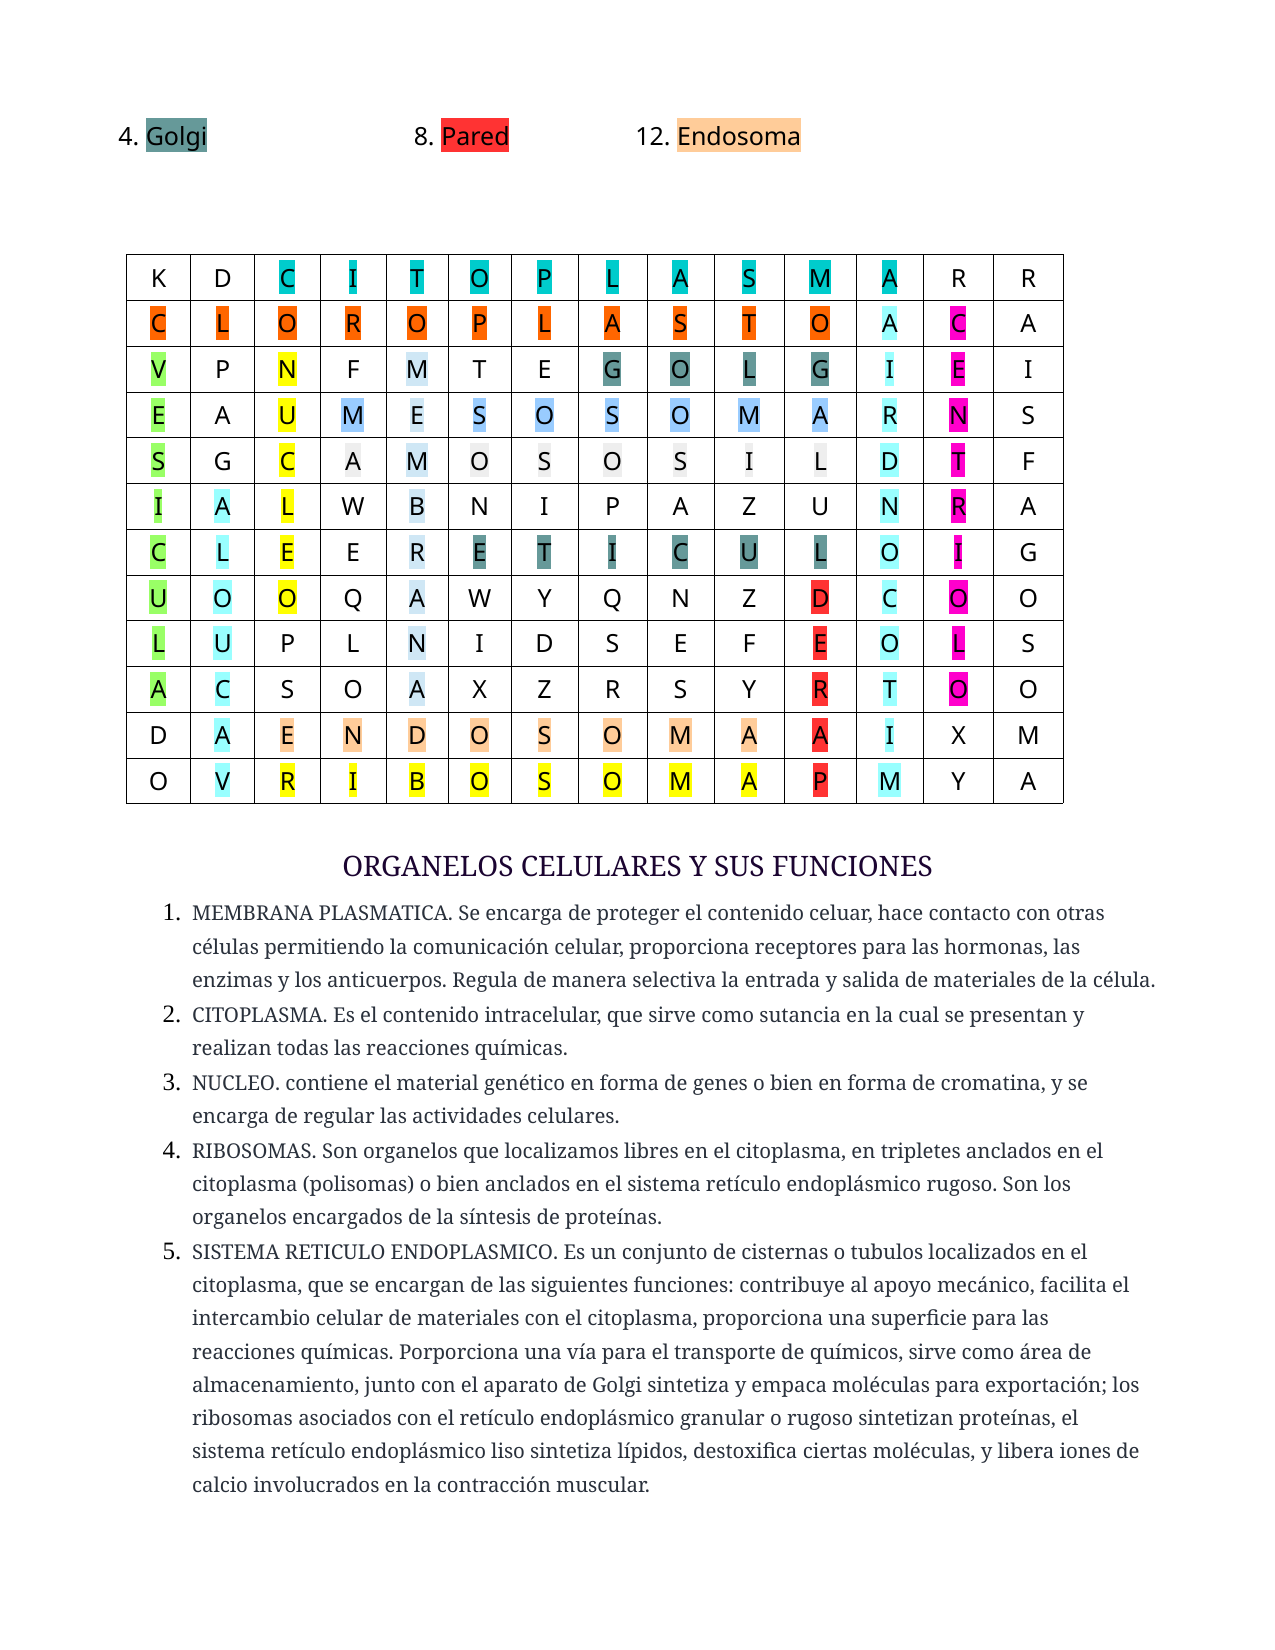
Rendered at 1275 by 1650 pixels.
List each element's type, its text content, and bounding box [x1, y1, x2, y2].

table_cell D [512, 621, 578, 666]
table_cell L [512, 301, 578, 346]
table_cell L [191, 301, 254, 346]
table_cell R [321, 301, 386, 346]
table_cell S [512, 713, 578, 757]
subtitle ORGANELOS CELULARES Y SUS FUNCIONES [118, 847, 1157, 885]
table_cell F [321, 347, 386, 392]
table_cell A [994, 301, 1063, 346]
table_cell L [785, 530, 856, 574]
table_cell O [449, 759, 511, 803]
table_cell C [191, 667, 254, 712]
table_cell G [785, 347, 856, 392]
table_cell E [924, 347, 993, 392]
table_cell C [648, 530, 714, 574]
table_cell S [449, 393, 511, 437]
table_cell A [785, 393, 856, 437]
table_cell R [785, 667, 856, 712]
table_cell U [191, 621, 254, 666]
table_cell O [648, 347, 714, 392]
table_cell P [449, 301, 511, 346]
table_header T [387, 255, 448, 300]
table_cell A [579, 301, 647, 346]
table_cell N [648, 576, 714, 620]
table_cell S [994, 393, 1063, 437]
table_cell S [512, 759, 578, 803]
table_cell O [579, 438, 647, 483]
table_cell P [191, 347, 254, 392]
table_cell O [785, 301, 856, 346]
table_cell A [715, 713, 784, 757]
table_cell W [449, 576, 511, 620]
table_cell I [512, 484, 578, 529]
table_cell D [785, 576, 856, 620]
table_header C [255, 255, 320, 300]
table_cell C [857, 576, 923, 620]
table_cell L [321, 621, 386, 666]
table_header K [127, 255, 190, 300]
table_cell A [321, 438, 386, 483]
table_header M [785, 255, 856, 300]
table_cell X [449, 667, 511, 712]
table_cell Y [715, 667, 784, 712]
table_cell O [924, 576, 993, 620]
table_cell N [321, 713, 386, 757]
table_cell O [924, 667, 993, 712]
table_cell A [191, 713, 254, 757]
table_header A [648, 255, 714, 300]
table_cell F [715, 621, 784, 666]
table_cell E [127, 393, 190, 437]
table_cell M [857, 759, 923, 803]
table_cell A [857, 301, 923, 346]
table_cell O [321, 667, 386, 712]
list NUCLEO. contiene el material genético en forma de genes o bien en forma de cromatina, y se encarga de regular las actividades celulares. [162, 1067, 1157, 1129]
table_cell I [321, 759, 386, 803]
table_cell T [715, 301, 784, 346]
table_cell I [715, 438, 784, 483]
table_cell V [191, 759, 254, 803]
table_cell M [715, 393, 784, 437]
table_cell Q [321, 576, 386, 620]
table_cell M [387, 347, 448, 392]
table_cell O [387, 301, 448, 346]
table_cell A [648, 484, 714, 529]
table_cell O [857, 530, 923, 574]
table_cell T [449, 347, 511, 392]
table_cell Q [579, 576, 647, 620]
table_cell O [648, 393, 714, 437]
table_cell L [924, 621, 993, 666]
table_cell O [857, 621, 923, 666]
table_cell A [715, 759, 784, 803]
table_cell G [191, 438, 254, 483]
table_cell N [857, 484, 923, 529]
table_cell D [387, 713, 448, 757]
table_cell T [512, 530, 578, 574]
table_cell E [512, 347, 578, 392]
table_cell O [255, 576, 320, 620]
table_cell D [127, 713, 190, 757]
table_cell O [255, 301, 320, 346]
table_cell L [785, 438, 856, 483]
table_cell O [449, 438, 511, 483]
table_cell R [857, 393, 923, 437]
table_cell A [994, 484, 1063, 529]
list SISTEMA RETICULO ENDOPLASMICO. Es un conjunto de cisternas o tubulos localizados en el citoplasma, que se encargan de las siguientes funciones: contribuye al apoyo mecánico, facilita el intercambio celular de materiales con el citoplasma, proporciona una superficie para las reacciones químicas. Porporciona una vía para el transporte de químicos, sirve como área de almacenamiento, junto con el aparato de Golgi sintetiza y empaca moléculas para exportación; los ribosomas asociados con el retículo endoplásmico granular o rugoso sintetizan proteínas, el sistema retículo endoplásmico liso sintetiza lípidos, destoxifica ciertas moléculas, y libera iones de calcio involucrados en la contracción muscular. [162, 1236, 1157, 1498]
table_cell N [387, 621, 448, 666]
text 4. Golgi 8. Pared 12. Endosoma [118, 118, 1157, 152]
table_cell O [191, 576, 254, 620]
table_cell U [715, 530, 784, 574]
table_cell M [387, 438, 448, 483]
table_cell I [579, 530, 647, 574]
table_cell E [255, 530, 320, 574]
table_cell M [648, 713, 714, 757]
table_cell C [924, 301, 993, 346]
table_cell L [255, 484, 320, 529]
table_cell O [994, 576, 1063, 620]
table_header L [579, 255, 647, 300]
table_cell Z [512, 667, 578, 712]
table_cell A [127, 667, 190, 712]
table_cell I [924, 530, 993, 574]
table_cell C [255, 438, 320, 483]
table_header I [321, 255, 386, 300]
table_cell Y [512, 576, 578, 620]
table_cell E [321, 530, 386, 574]
table_cell Z [715, 576, 784, 620]
table_cell G [994, 530, 1063, 574]
table_cell O [994, 667, 1063, 712]
table_cell G [579, 347, 647, 392]
table_cell S [127, 438, 190, 483]
list CITOPLASMA. Es el contenido intracelular, que sirve como sutancia en la cual se presentan y realizan todas las reacciones químicas. [162, 999, 1157, 1061]
table_cell E [387, 393, 448, 437]
table_cell O [579, 713, 647, 757]
table_header R [924, 255, 993, 300]
table_cell D [857, 438, 923, 483]
table_cell A [785, 713, 856, 757]
table_cell U [127, 576, 190, 620]
list MEMBRANA PLASMATICA. Se encarga de proteger el contenido celuar, hace contacto con otras células permitiendo la comunicación celular, proporciona receptores para las hormonas, las enzimas y los anticuerpos. Regula de manera selectiva la entrada y salida de materiales de la célula. [162, 897, 1157, 993]
table_cell X [924, 713, 993, 757]
table_cell C [127, 530, 190, 574]
table_cell F [994, 438, 1063, 483]
table_cell S [512, 438, 578, 483]
table_cell I [127, 484, 190, 529]
table_cell S [648, 301, 714, 346]
table_cell R [924, 484, 993, 529]
table_cell L [715, 347, 784, 392]
table_cell S [648, 667, 714, 712]
table_header P [512, 255, 578, 300]
table_cell A [387, 576, 448, 620]
table_cell P [255, 621, 320, 666]
table_cell I [857, 347, 923, 392]
table_cell I [857, 713, 923, 757]
table_cell T [857, 667, 923, 712]
table_cell M [321, 393, 386, 437]
table_header S [715, 255, 784, 300]
table_cell E [785, 621, 856, 666]
table_cell A [994, 759, 1063, 803]
list RIBOSOMAS. Son organelos que localizamos libres en el citoplasma, en tripletes anclados en el citoplasma (polisomas) o bien anclados en el sistema retículo endoplásmico rugoso. Son los organelos encargados de la síntesis de proteínas. [162, 1135, 1157, 1231]
table_cell L [127, 621, 190, 666]
table_cell S [648, 438, 714, 483]
table_cell U [785, 484, 856, 529]
table_cell V [127, 347, 190, 392]
table_cell N [255, 347, 320, 392]
table_cell E [255, 713, 320, 757]
table_header D [191, 255, 254, 300]
table_cell O [579, 759, 647, 803]
table_cell A [191, 484, 254, 529]
table_cell B [387, 484, 448, 529]
table_cell O [449, 713, 511, 757]
table_cell P [579, 484, 647, 529]
table_cell P [785, 759, 856, 803]
table_cell M [994, 713, 1063, 757]
table_cell S [579, 393, 647, 437]
table_cell W [321, 484, 386, 529]
table_cell O [127, 759, 190, 803]
table_cell N [449, 484, 511, 529]
table_header R [994, 255, 1063, 300]
table_cell R [387, 530, 448, 574]
table_cell I [449, 621, 511, 666]
table_cell T [924, 438, 993, 483]
table_cell A [387, 667, 448, 712]
table_cell Y [924, 759, 993, 803]
table_cell S [579, 621, 647, 666]
table_cell R [579, 667, 647, 712]
table_cell B [387, 759, 448, 803]
table_cell L [191, 530, 254, 574]
table_cell N [924, 393, 993, 437]
table_cell E [648, 621, 714, 666]
table_cell Z [715, 484, 784, 529]
table_cell E [449, 530, 511, 574]
table_cell M [648, 759, 714, 803]
table_cell I [994, 347, 1063, 392]
table_cell S [255, 667, 320, 712]
table_header O [449, 255, 511, 300]
table_cell A [191, 393, 254, 437]
table_cell O [512, 393, 578, 437]
table_header A [857, 255, 923, 300]
table_cell C [127, 301, 190, 346]
table_cell R [255, 759, 320, 803]
table_cell S [994, 621, 1063, 666]
table_cell U [255, 393, 320, 437]
